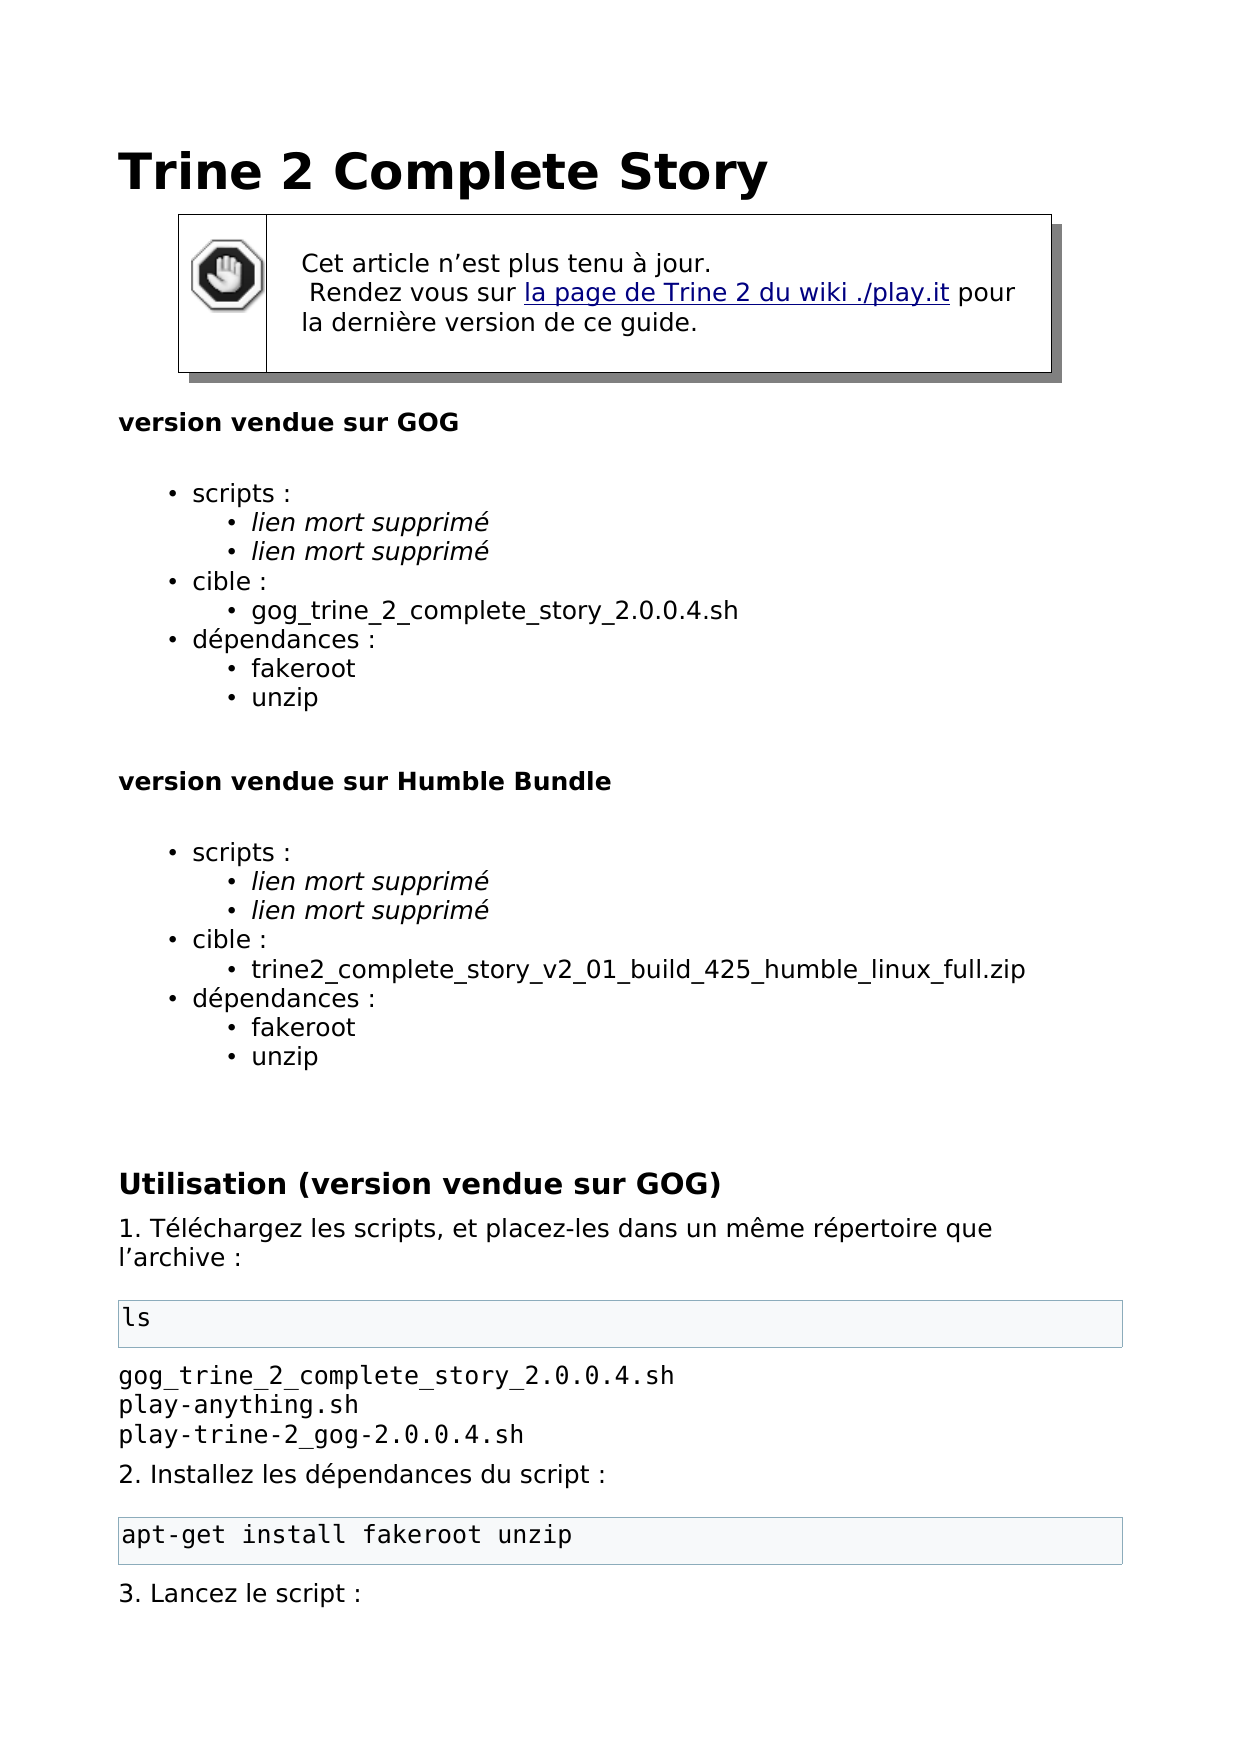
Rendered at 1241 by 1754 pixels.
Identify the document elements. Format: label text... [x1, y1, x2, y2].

list lien mort supprimé [236, 867, 1122, 896]
text 3. Lancez le script : [118, 1579, 1122, 1608]
list lien mort supprimé [236, 508, 1122, 537]
list trine2_complete_story_v2_01_build_425_humble_linux_full.zip [236, 955, 1122, 984]
table_header Cet article n’est plus tenu à jour. Rendez vous sur la page de Trine 2 du wiki ./play.it pour la dernière version de ce guide. [267, 215, 1051, 372]
list unzip [236, 1042, 1122, 1071]
list fakeroot [236, 654, 1122, 683]
list cible : [177, 567, 1122, 596]
list dépendances : [177, 984, 1122, 1013]
table_header apt-get install fakeroot unzip [119, 1518, 1122, 1564]
subtitle version vendue sur Humble Bundle [118, 767, 1122, 796]
list lien mort supprimé [236, 537, 1122, 567]
list scripts : [177, 838, 1122, 867]
list cible : [177, 926, 1122, 955]
text 2. Installez les dépendances du script : [118, 1461, 1122, 1490]
text 1. Téléchargez les scripts, et placez-les dans un même répertoire que l’archive : [118, 1214, 1122, 1272]
subtitle Trine 2 Complete Story [118, 143, 1122, 201]
table_header ls [119, 1301, 1122, 1347]
list scripts : [177, 479, 1122, 508]
list lien mort supprimé [236, 896, 1122, 926]
table_header [179, 215, 266, 372]
list fakeroot [236, 1013, 1122, 1042]
list gog_trine_2_complete_story_2.0.0.4.sh [236, 596, 1122, 625]
picture [190, 237, 266, 313]
subtitle Utilisation (version vendue sur GOG) [118, 1168, 1122, 1202]
list unzip [236, 683, 1122, 712]
text gog_trine_2_complete_story_2.0.0.4.sh play-anything.sh play-trine-2_gog-2.0.0.4.sh [118, 1361, 1122, 1449]
subtitle version vendue sur GOG [118, 408, 1122, 437]
list dépendances : [177, 625, 1122, 654]
